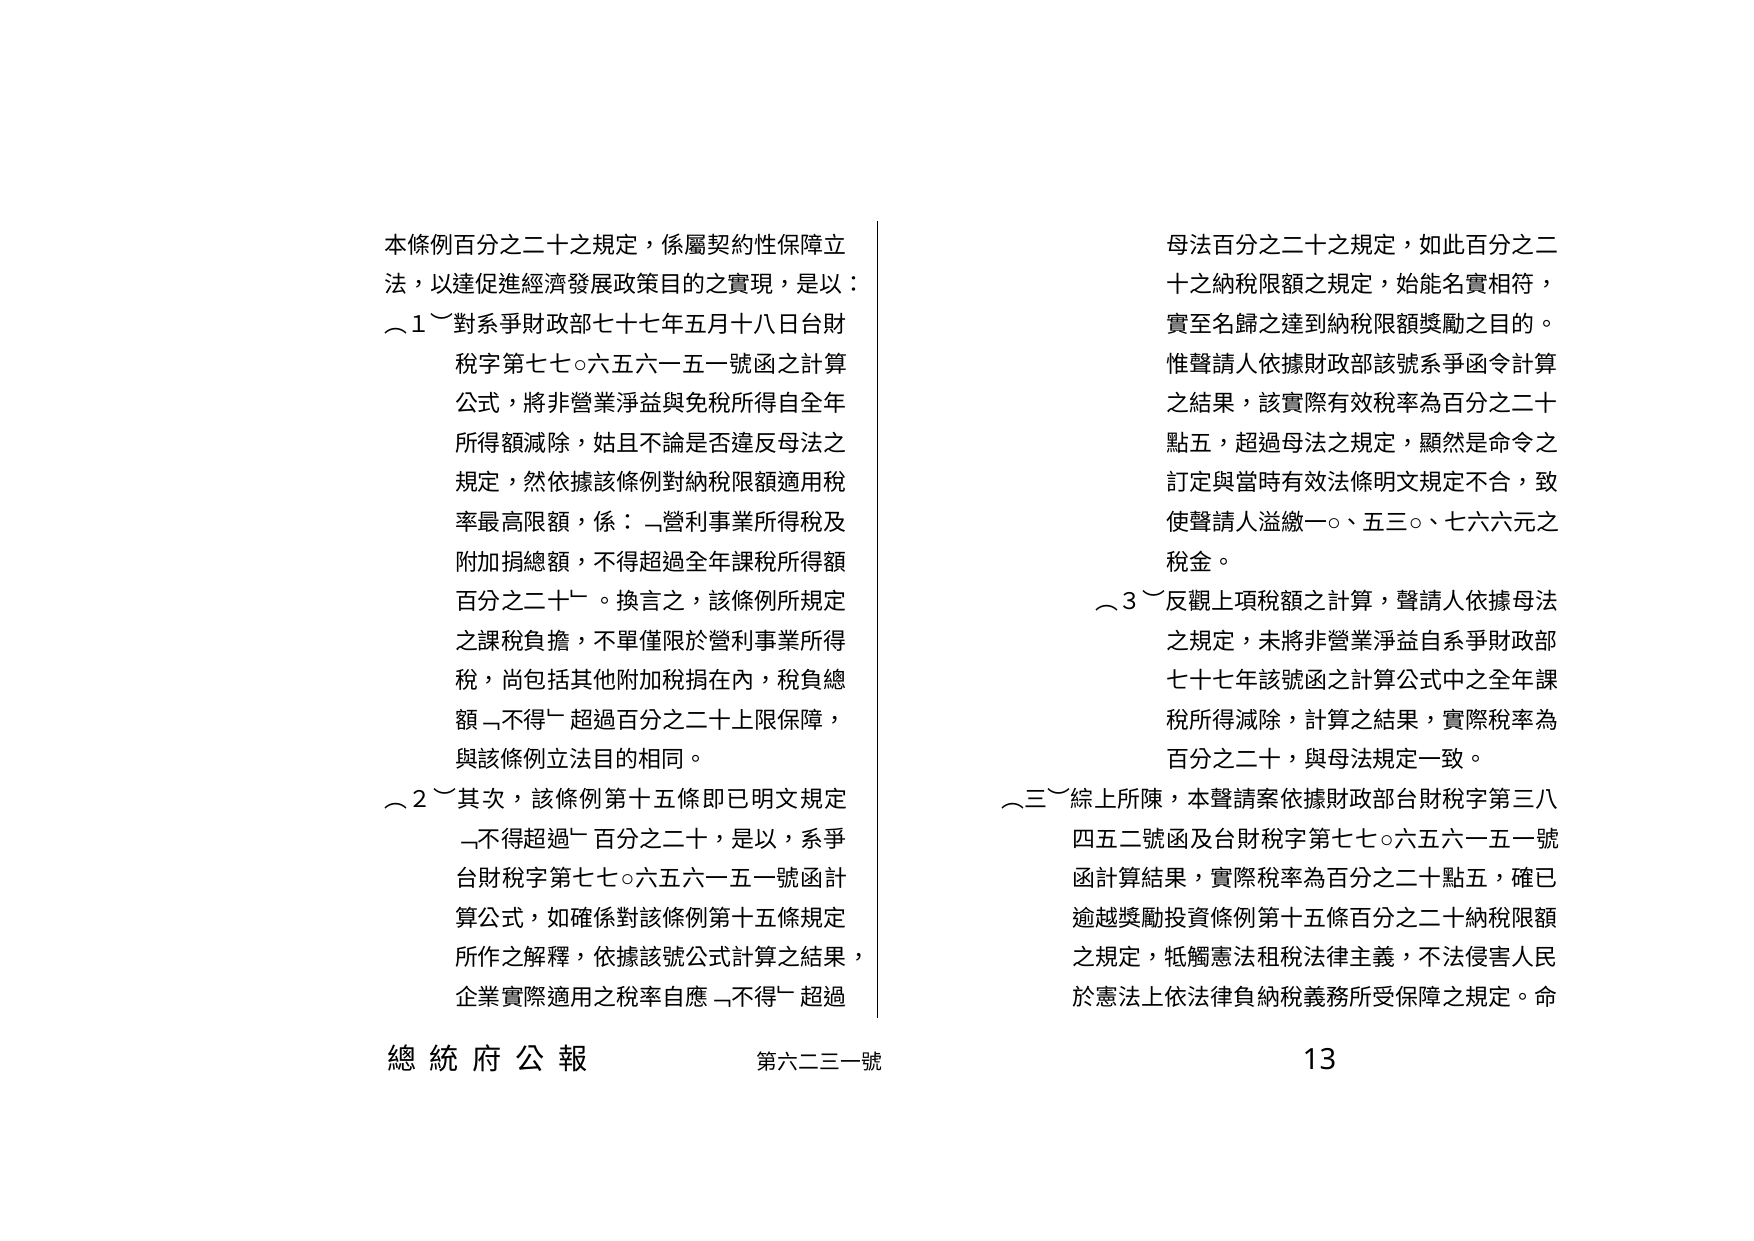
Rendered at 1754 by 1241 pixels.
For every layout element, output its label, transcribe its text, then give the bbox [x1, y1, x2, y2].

text 復考獎勵投資條例第十五條納稅限額立法目的，係於該條例施行期間，不受所得稅稅率變動，而增加企業稅負所設之上限保障規定，易言之，本條例百分之二十之規定，係屬契約性保障立法，以達促進經濟發展政策目的之實現，是以： [360, 222, 847, 301]
text ︵１︶對系爭財政部七十七年五月十八日台財稅字第七七○六五六一五一號函之計算公式，將非營業淨益與免稅所得自全年所得額減除，姑且不論是否違反母法之規定，然依據該條例對納稅限額適用稅率最高限額，係：﹁營利事業所得稅及附加捐總額，不得超過全年課稅所得額百分之二十﹂。換言之，該條例所規定之課稅負擔，不單僅限於營利事業所得稅，尚包括其他附加稅捐在內，稅負總額﹁不得﹂超過百分之二十上限保障，與該條例立法目的相同。 [384, 301, 847, 776]
text ︵三︶綜上所陳，本聲請案依據財政部台財稅字第三八四五二號函及台財稅字第七七○六五六一五一號函計算結果，實際稅率為百分之二十點五，確已逾越獎勵投資條例第十五條百分之二十納稅限額之規定，牴觸憲法租稅法律主義，不法侵害人民於憲法上依法律負納稅義務所受保障之規定。命 [1001, 776, 1559, 1013]
text ︵２︶其次，該條例第十五條即已明文規定﹁不得超過﹂百分之二十，是以，系爭台財稅字第七七○六五六一五一號函計算公式，如確係對該條例第十五條規定所作之解釋，依據該號公式計算之結果，企業實際適用之稅率自應﹁不得﹂超過母法百分之二十之規定，如此百分之二十之納稅限額之規定，始能名實相符，實至名歸之達到納稅限額獎勵之目的。惟聲請人依據財政部該號系爭函令計算之結果，該實際有效稅率為百分之二十點五，超過母法之規定，顯然是命令之訂定與當時有效法條明文規定不合，致使聲請人溢繳一○、五三○、七六六元之稅金。 [384, 776, 847, 1013]
text ︵３︶反觀上項稅額之計算，聲請人依據母法之規定，未將非營業淨益自系爭財政部七十七年該號函之計算公式中之全年課稅所得減除，計算之結果，實際稅率為百分之二十，與母法規定一致。 [1096, 578, 1559, 776]
text ︵２︶其次，該條例第十五條即已明文規定﹁不得超過﹂百分之二十，是以，系爭台財稅字第七七○六五六一五一號函計算公式，如確係對該條例第十五條規定所作之解釋，依據該號公式計算之結果，企業實際適用之稅率自應﹁不得﹂超過母法百分之二十之規定，如此百分之二十之納稅限額之規定，始能名實相符，實至名歸之達到納稅限額獎勵之目的。惟聲請人依據財政部該號系爭函令計算之結果，該實際有效稅率為百分之二十點五，超過母法之規定，顯然是命令之訂定與當時有效法條明文規定不合，致使聲請人溢繳一○、五三○、七六六元之稅金。 [1096, 222, 1559, 578]
